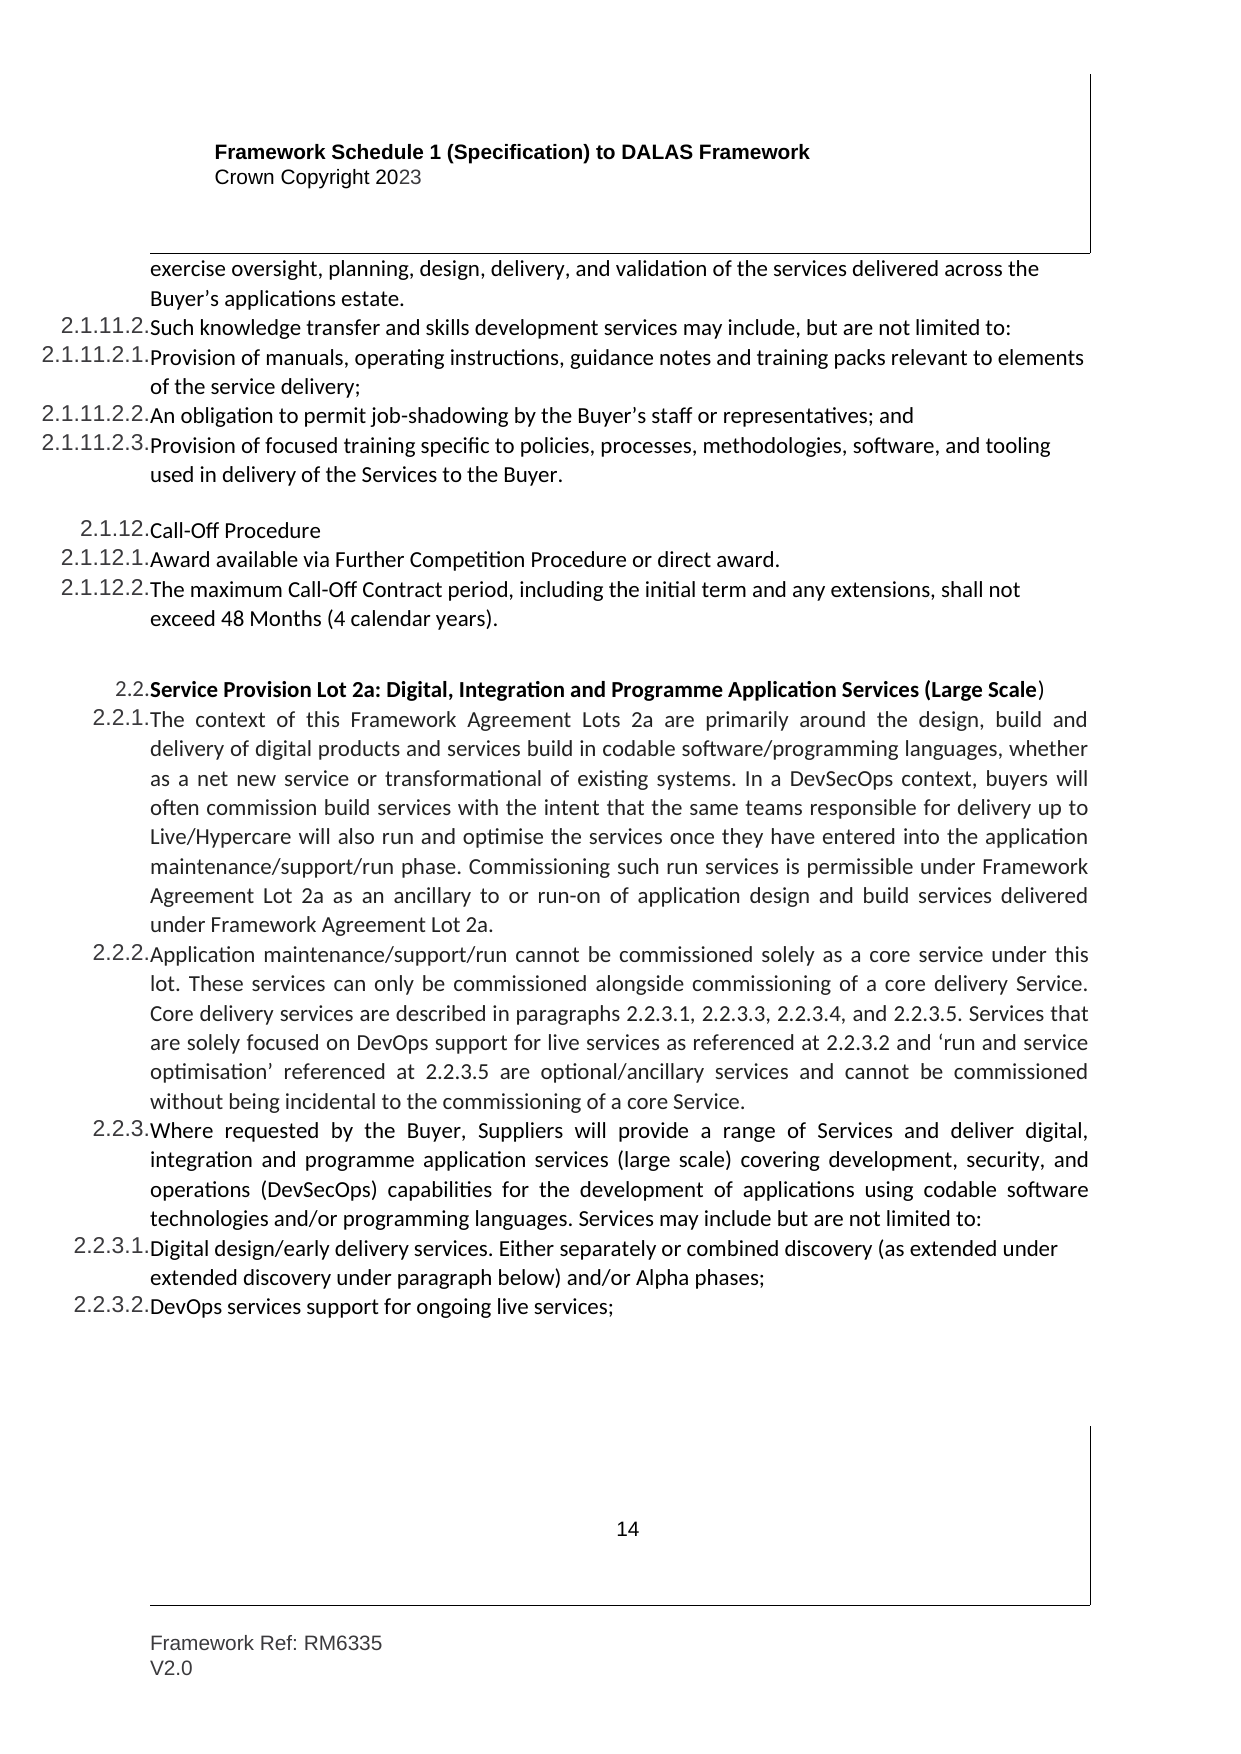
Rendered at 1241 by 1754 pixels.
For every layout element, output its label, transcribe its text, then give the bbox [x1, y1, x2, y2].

list Digital design/early delivery services. Either separately or combined discovery (as extended under extended discovery under paragraph below) and/or Alpha phases; [150, 1232, 1090, 1291]
list Service Provision Lot 2a: Digital, Integration and Programme Application Services (Large Scale) [150, 674, 1090, 703]
list Such knowledge transfer and skills development services may include, but are not limited to: [150, 312, 1090, 341]
list Where requested by the Buyer, Suppliers will provide a range of Services and deliver digital, integration and programme application services (large scale) covering development, security, and operations (DevSecOps) capabilities for the development of applications using codable software technologies and/or programming languages. Services may include but are not limited to: [150, 1115, 1090, 1232]
list The context of this Framework Agreement Lots 2a are primarily around the design, build and delivery of digital products and services build in codable software/programming languages, whether as a net new service or transformational of existing systems. In a DevSecOps context, buyers will often commission build services with the intent that the same teams responsible for delivery up to Live/Hypercare will also run and optimise the services once they have entered into the application maintenance/support/run phase. Commissioning such run services is permissible under Framework Agreement Lot 2a as an ancillary to or run-on of application design and build services delivered under Framework Agreement Lot 2a. [150, 703, 1090, 938]
list Award available via Further Competition Procedure or direct award. [150, 544, 1090, 573]
list exercise oversight, planning, design, delivery, and validation of the services delivered across the Buyer’s applications estate. [150, 253, 1090, 312]
list Call-Off Procedure [150, 515, 1090, 544]
list DevOps services support for ongoing live services; [150, 1291, 1090, 1320]
list The maximum Call-Off Contract period, including the initial term and any extensions, shall not exceed 48 Months (4 calendar years). [150, 573, 1090, 632]
list An obligation to permit job-shadowing by the Buyer’s staff or representatives; and [150, 400, 1090, 429]
list Provision of focused training specific to policies, processes, methodologies, software, and tooling used in delivery of the Services to the Buyer. [150, 429, 1090, 488]
list Provision of manuals, operating instructions, guidance notes and training packs relevant to elements of the service delivery; [150, 341, 1090, 400]
list Application maintenance/support/run cannot be commissioned solely as a core service under this lot. These services can only be commissioned alongside commissioning of a core delivery Service. Core delivery services are described in paragraphs 2.2.3.1, 2.2.3.3, 2.2.3.4, and 2.2.3.5. Services that are solely focused on DevOps support for live services as referenced at 2.2.3.2 and ‘run and service optimisation’ referenced at 2.2.3.5 are optional/ancillary services and cannot be commissioned without being incidental to the commissioning of a core Service. [150, 938, 1090, 1115]
